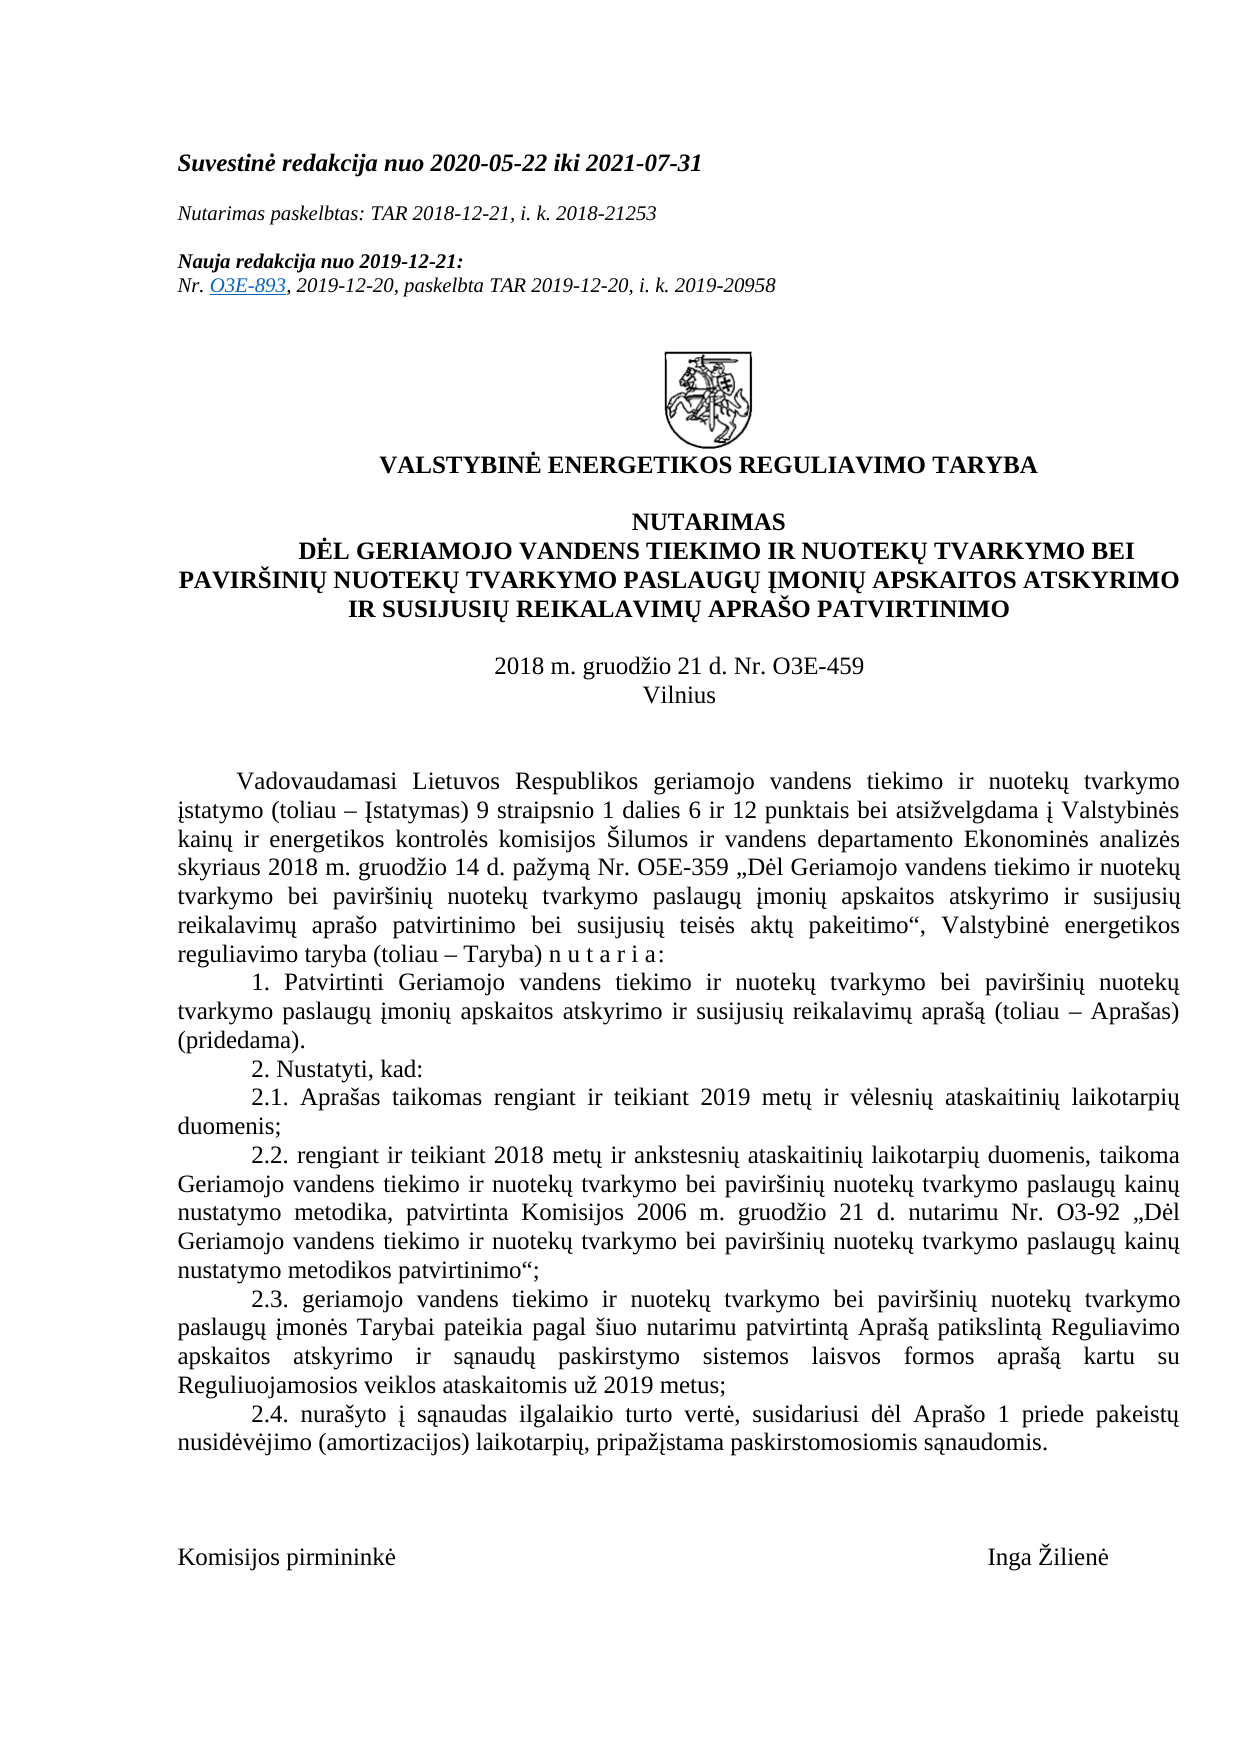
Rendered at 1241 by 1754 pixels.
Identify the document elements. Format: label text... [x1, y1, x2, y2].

text 2.1. Aprašas taikomas rengiant ir teikiant 2019 metų ir vėlesnių ataskaitinių laikotarpių duomenis; [177, 1082, 1181, 1140]
text Nauja redakcija nuo 2019-12-21: [177, 249, 1181, 273]
text Komisijos pirmininkė Inga Žilienė [177, 1542, 1181, 1571]
text 2.2. rengiant ir teikiant 2018 metų ir ankstesnių ataskaitinių laikotarpių duomenis, taikoma Geriamojo vandens tiekimo ir nuotekų tvarkymo bei paviršinių nuotekų tvarkymo paslaugų kainų nustatymo metodika, patvirtinta Komisijos 2006 m. gruodžio 21 d. nutarimu Nr. O3-92 „Dėl Geriamojo vandens tiekimo ir nuotekų tvarkymo bei paviršinių nuotekų tvarkymo paslaugų kainų nustatymo metodikos patvirtinimo“; [177, 1140, 1181, 1284]
text 2018 m. gruodžio 21 d. Nr. O3E-459 [177, 651, 1181, 680]
text 2. Nustatyti, kad: [177, 1054, 1181, 1082]
text 2.4. nurašyto į sąnaudas ilgalaikio turto vertė, susidariusi dėl Aprašo 1 priede pakeistų nusidėvėjimo (amortizacijos) laikotarpių, pripažįstama paskirstomosiomis sąnaudomis. [177, 1399, 1181, 1456]
text NUTARIMAS [177, 507, 1181, 536]
text 1. Patvirtinti Geriamojo vandens tiekimo ir nuotekų tvarkymo bei paviršinių nuotekų tvarkymo paslaugų įmonių apskaitos atskyrimo ir susijusių reikalavimų aprašą (toliau – Aprašas) (pridedama). [177, 967, 1181, 1054]
text 2.3. geriamojo vandens tiekimo ir nuotekų tvarkymo bei paviršinių nuotekų tvarkymo paslaugų įmonės Tarybai pateikia pagal šiuo nutarimu patvirtintą Aprašą patikslintą Reguliavimo apskaitos atskyrimo ir sąnaudų paskirstymo sistemos laisvos formos aprašą kartu su Reguliuojamosios veiklos ataskaitomis už 2019 metus; [177, 1284, 1181, 1399]
text Vadovaudamasi Lietuvos Respublikos geriamojo vandens tiekimo ir nuotekų tvarkymo įstatymo (toliau – Įstatymas) 9 straipsnio 1 dalies 6 ir 12 punktais bei atsižvelgdama į Valstybinės kainų ir energetikos kontrolės komisijos Šilumos ir vandens departamento Ekonominės analizės skyriaus 2018 m. gruodžio 14 d. pažymą Nr. O5E-359 „Dėl Geriamojo vandens tiekimo ir nuotekų tvarkymo bei paviršinių nuotekų tvarkymo paslaugų įmonių apskaitos atskyrimo ir susijusių reikalavimų aprašo patvirtinimo bei susijusių teisės aktų pakeitimo“, Valstybinė energetikos reguliavimo taryba (toliau – Taryba) nutaria: [177, 766, 1181, 967]
text Suvestinė redakcija nuo 2020-05-22 iki 2021-07-31 [177, 148, 1181, 176]
text VALSTYBINĖ ENERGETIKOS REGULIAVIMO TARYBA [177, 450, 1181, 479]
text Nutarimas paskelbtas: TAR 2018-12-21, i. k. 2018-21253 [177, 201, 1181, 224]
text Nr. O3E-893, 2019-12-20, paskelbta TAR 2019-12-20, i. k. 2019-20958 [177, 273, 1181, 297]
text Vilnius [177, 680, 1181, 709]
text DĖL GERIAMOJO VANDENS TIEKIMO IR NUOTEKŲ TVARKYMO BEI paviršinių nuotekų tvarkymo paslaugų ĮMONIŲ APSKAITOS ATSKYRIMO IR SUSIJUSIŲ REIKALAVIMŲ APRAŠO PATVIRTINIMO [177, 536, 1181, 622]
